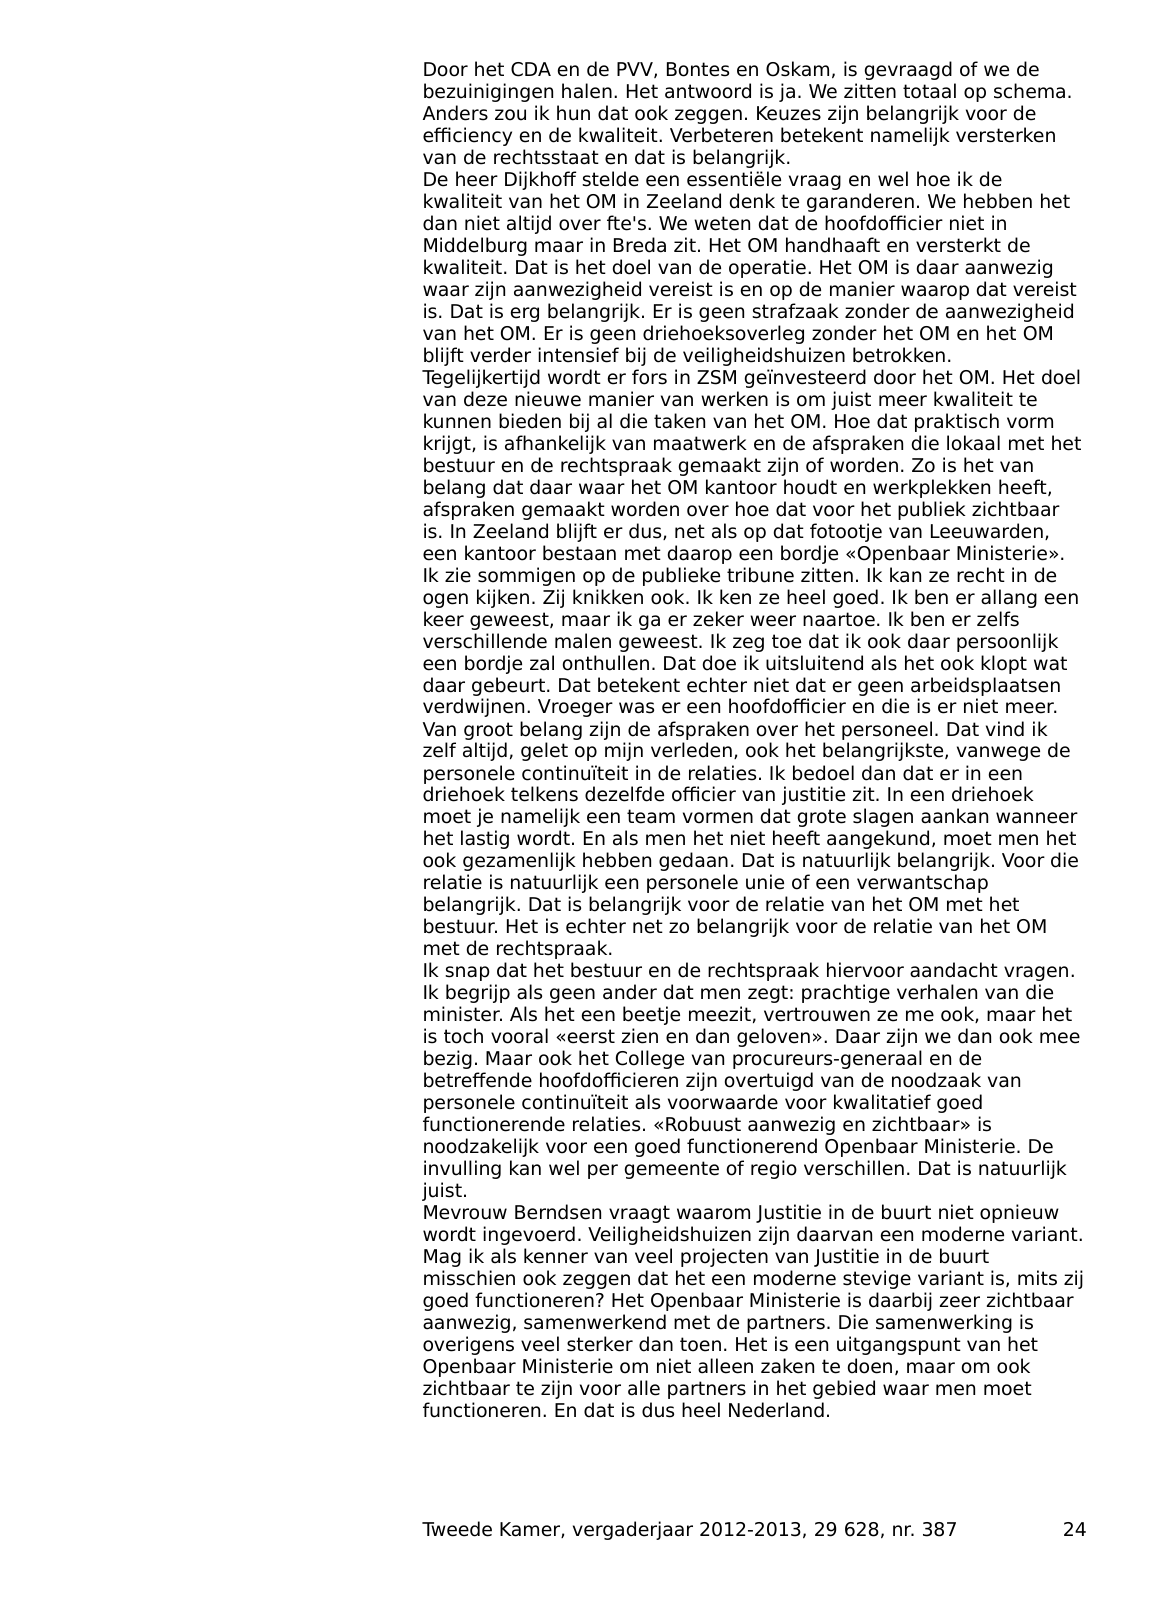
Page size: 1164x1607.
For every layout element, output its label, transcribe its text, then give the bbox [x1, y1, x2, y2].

text Mevrouw Berndsen vraagt waarom Justitie in de buurt niet opnieuw wordt ingevoerd. Veiligheidshuizen zijn daarvan een moderne variant. Mag ik als kenner van veel projecten van Justitie in de buurt misschien ook zeggen dat het een moderne stevige variant is, mits zij goed functioneren? Het Openbaar Ministerie is daarbij zeer zichtbaar aanwezig, samenwerkend met de partners. Die samenwerking is overigens veel sterker dan toen. Het is een uitgangspunt van het Openbaar Ministerie om niet alleen zaken te doen, maar om ook zichtbaar te zijn voor alle partners in het gebied waar men moet functioneren. En dat is dus heel Nederland. [422, 1202, 1087, 1422]
text De heer Dijkhoff stelde een essentiële vraag en wel hoe ik de kwaliteit van het OM in Zeeland denk te garanderen. We hebben het dan niet altijd over fte's. We weten dat de hoofdofficier niet in Middelburg maar in Breda zit. Het OM handhaaft en versterkt de kwaliteit. Dat is het doel van de operatie. Het OM is daar aanwezig waar zijn aanwezigheid vereist is en op de manier waarop dat vereist is. Dat is erg belangrijk. Er is geen strafzaak zonder de aanwezigheid van het OM. Er is geen driehoeksoverleg zonder het OM en het OM blijft verder intensief bij de veiligheidshuizen betrokken. [422, 169, 1087, 367]
text Door het CDA en de PVV, Bontes en Oskam, is gevraagd of we de bezuinigingen halen. Het antwoord is ja. We zitten totaal op schema. Anders zou ik hun dat ook zeggen. Keuzes zijn belangrijk voor de efficiency en de kwaliteit. Verbeteren betekent namelijk versterken van de rechtsstaat en dat is belangrijk. [422, 59, 1087, 169]
text Tegelijkertijd wordt er fors in ZSM geïnvesteerd door het OM. Het doel van deze nieuwe manier van werken is om juist meer kwaliteit te kunnen bieden bij al die taken van het OM. Hoe dat praktisch vorm krijgt, is afhankelijk van maatwerk en de afspraken die lokaal met het bestuur en de rechtspraak gemaakt zijn of worden. Zo is het van belang dat daar waar het OM kantoor houdt en werkplekken heeft, afspraken gemaakt worden over hoe dat voor het publiek zichtbaar is. In Zeeland blijft er dus, net als op dat fotootje van Leeuwarden, een kantoor bestaan met daarop een bordje «Openbaar Ministerie». Ik zie sommigen op de publieke tribune zitten. Ik kan ze recht in de ogen kijken. Zij knikken ook. Ik ken ze heel goed. Ik ben er allang een keer geweest, maar ik ga er zeker weer naartoe. Ik ben er zelfs verschillende malen geweest. Ik zeg toe dat ik ook daar persoonlijk een bordje zal onthullen. Dat doe ik uitsluitend als het ook klopt wat daar gebeurt. Dat betekent echter niet dat er geen arbeidsplaatsen verdwijnen. Vroeger was er een hoofdofficier en die is er niet meer. Van groot belang zijn de afspraken over het personeel. Dat vind ik zelf altijd, gelet op mijn verleden, ook het belangrijkste, vanwege de personele continuïteit in de relaties. Ik bedoel dan dat er in een driehoek telkens dezelfde officier van justitie zit. In een driehoek moet je namelijk een team vormen dat grote slagen aankan wanneer het lastig wordt. En als men het niet heeft aangekund, moet men het ook gezamenlijk hebben gedaan. Dat is natuurlijk belangrijk. Voor die relatie is natuurlijk een personele unie of een verwantschap belangrijk. Dat is belangrijk voor de relatie van het OM met het bestuur. Het is echter net zo belangrijk voor de relatie van het OM met de rechtspraak. [422, 367, 1087, 960]
text Ik snap dat het bestuur en de rechtspraak hiervoor aandacht vragen. Ik begrijp als geen ander dat men zegt: prachtige verhalen van die minister. Als het een beetje meezit, vertrouwen ze me ook, maar het is toch vooral «eerst zien en dan geloven». Daar zijn we dan ook mee bezig. Maar ook het College van procureurs-generaal en de betreffende hoofdofficieren zijn overtuigd van de noodzaak van personele continuïteit als voorwaarde voor kwalitatief goed functionerende relaties. «Robuust aanwezig en zichtbaar» is noodzakelijk voor een goed functionerend Openbaar Ministerie. De invulling kan wel per gemeente of regio verschillen. Dat is natuurlijk juist. [422, 960, 1087, 1202]
